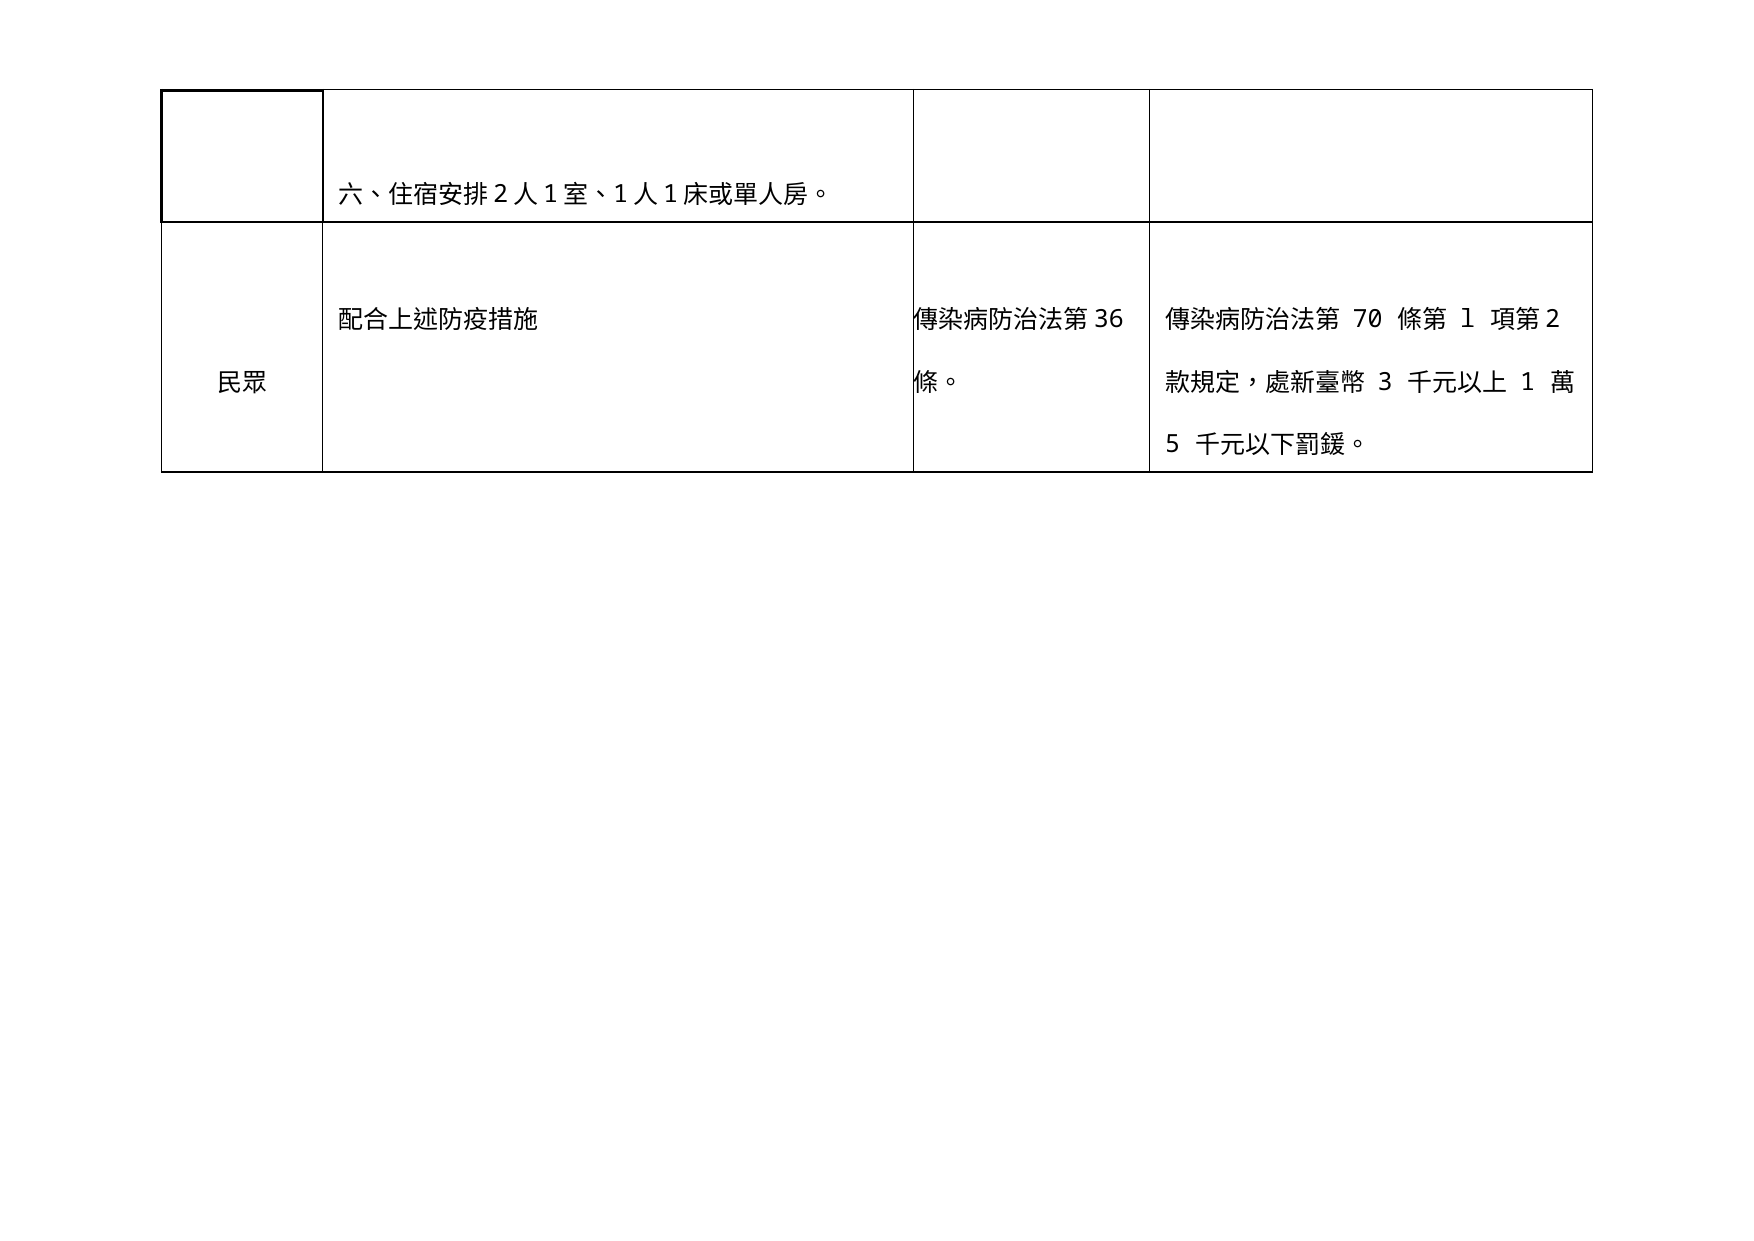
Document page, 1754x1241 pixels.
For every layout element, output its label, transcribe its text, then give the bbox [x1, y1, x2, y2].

table_cell 傳染病防治法第36條。 [914, 223, 1149, 471]
table_cell 傳染病防治法第 70 條第 l 項第2款規定，處新臺幣 3 千元以上 1 萬 5 千元以下罰鍰。 [1150, 223, 1592, 471]
table_cell [1150, 90, 1592, 221]
table_cell 配合上述防疫措施 [323, 223, 913, 471]
table_cell 民眾 [162, 223, 322, 471]
table_cell [914, 90, 1149, 221]
table_cell [163, 92, 322, 221]
table_cell 六、住宿安排2人1室、1人1床或單人房。 [324, 90, 913, 221]
